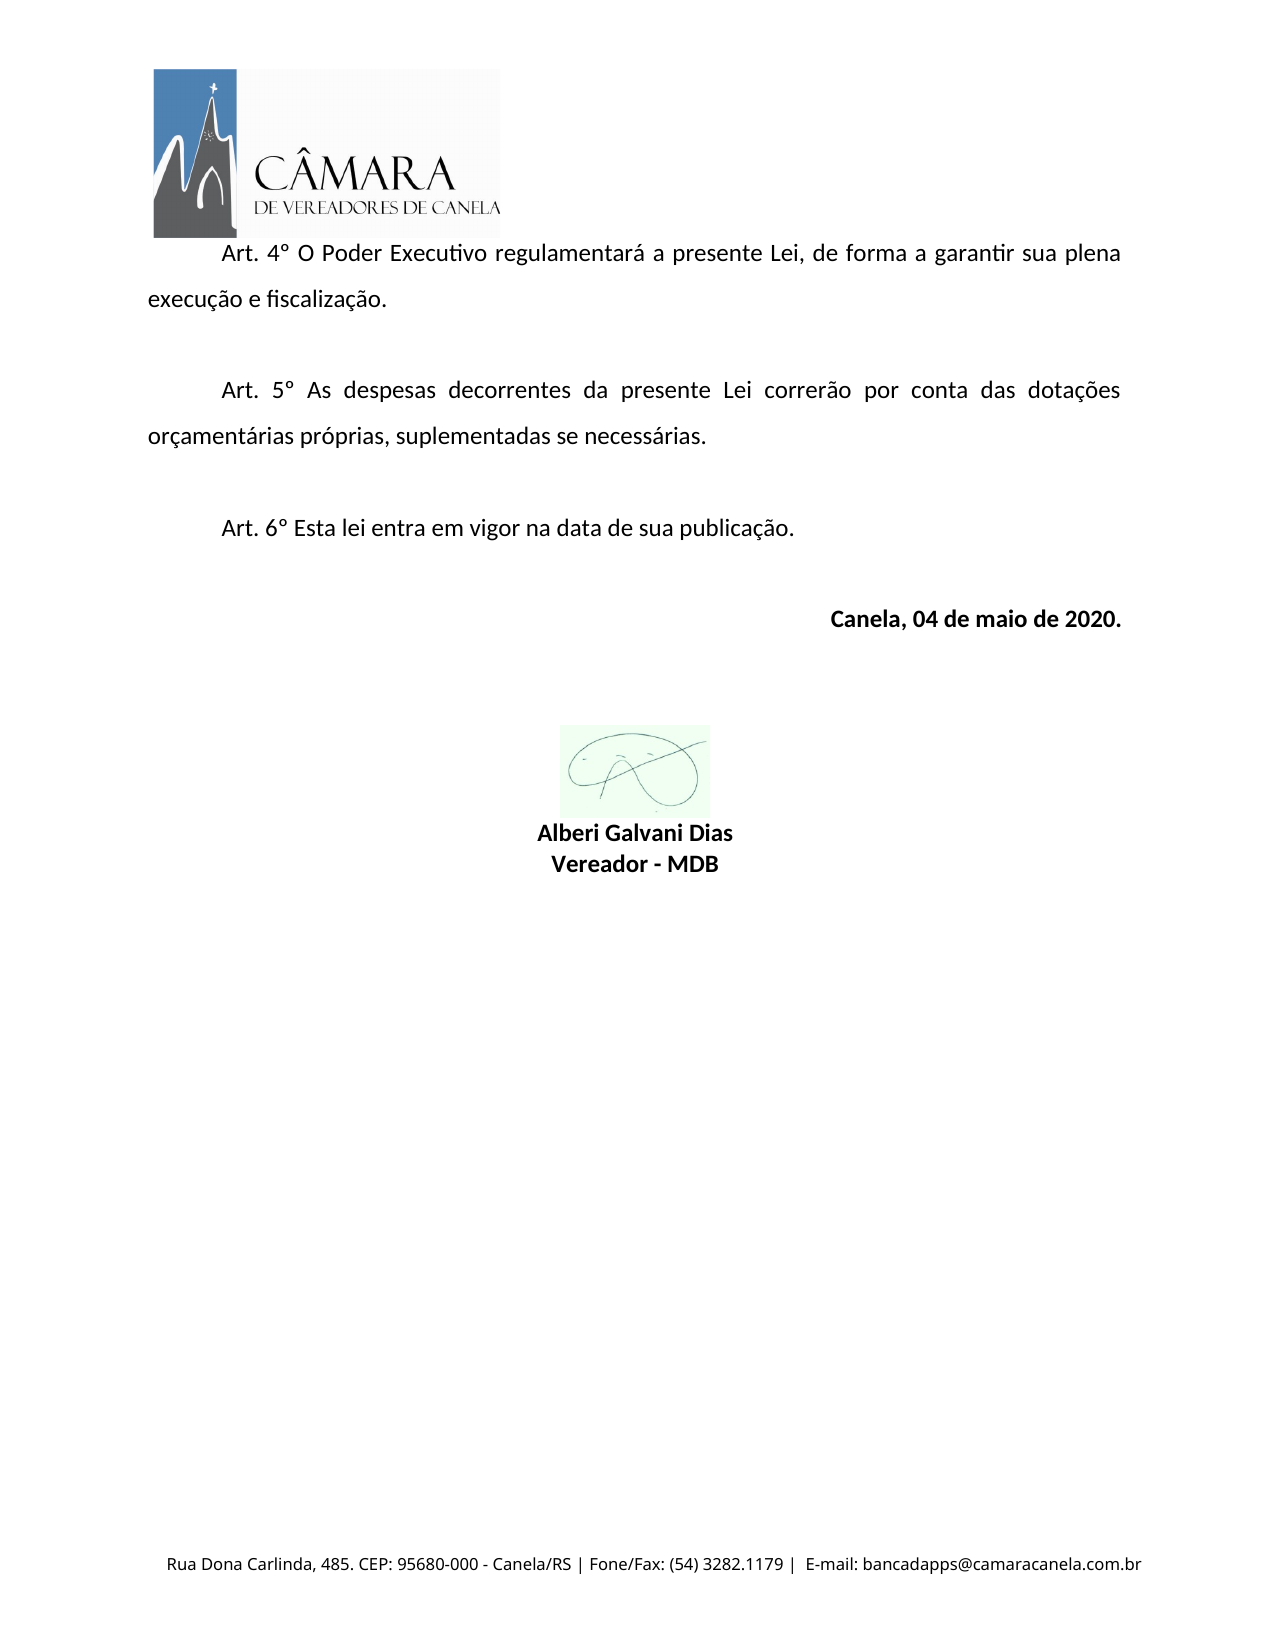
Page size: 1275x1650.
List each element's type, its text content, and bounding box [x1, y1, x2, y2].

picture [153, 69, 501, 238]
text Alberi Galvani Dias [148, 817, 1122, 848]
text Art. 5º As despesas decorrentes da presente Lei correrão por conta das dotações orçamentárias próprias, suplementadas se necessárias. [148, 375, 1122, 451]
text Canela, 04 de maio de 2020. [148, 603, 1122, 634]
text Art. 6º Esta lei entra em vigor na data de sua publicação. [148, 512, 1122, 542]
text Art. 4º O Poder Executivo regulamentará a presente Lei, de forma a garantir sua plena execução e fiscalização. [148, 237, 1122, 314]
text Vereador - MDB [148, 848, 1122, 878]
picture [560, 725, 711, 818]
